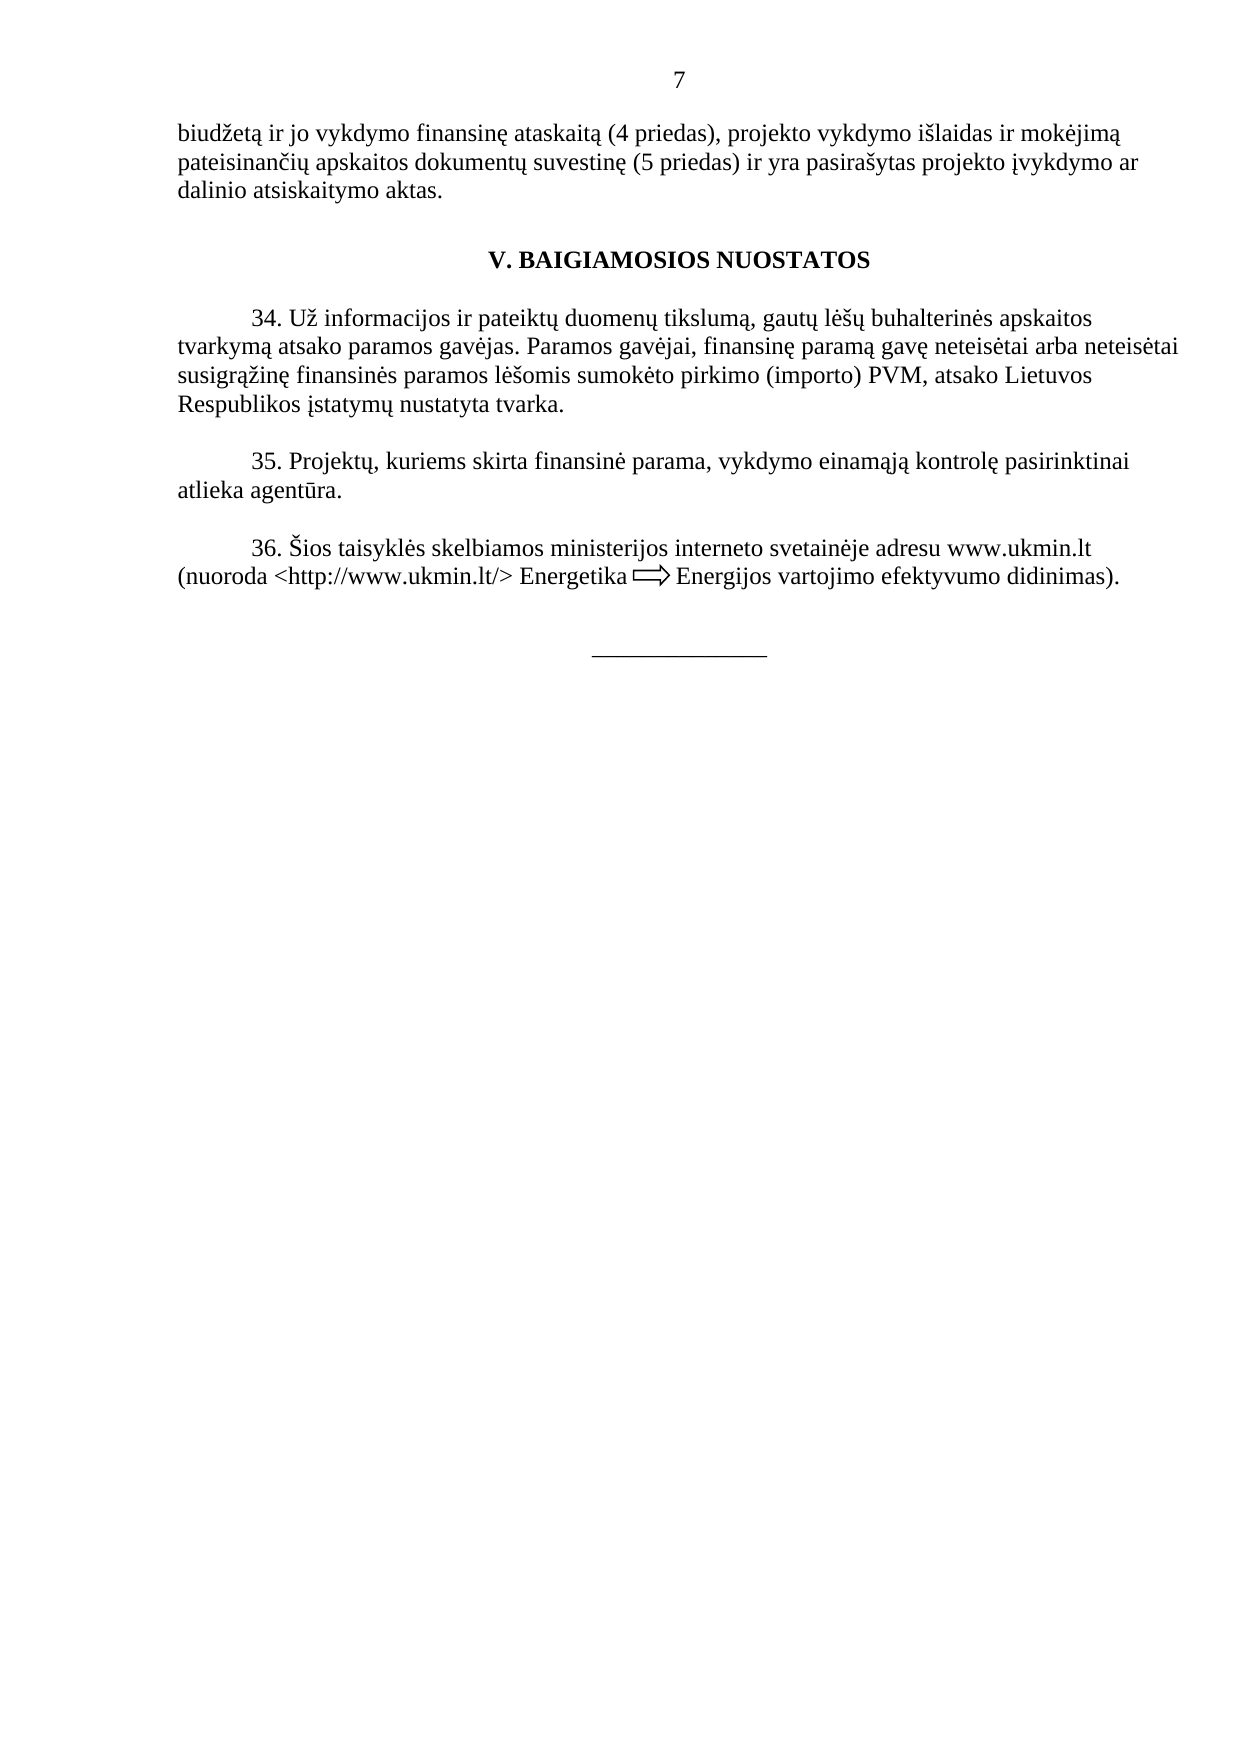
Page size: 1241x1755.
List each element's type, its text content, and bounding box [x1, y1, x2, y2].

text 35. Projektų, kuriems skirta finansinė parama, vykdymo einamąją kontrolę pasirinktinai atlieka agentūra. [177, 446, 1181, 504]
text ______________ [177, 631, 1181, 659]
text 36. Šios taisyklės skelbiamos ministerijos interneto svetainėje adresu www.ukmin.lt (nuoroda <http://www.ukmin.lt/> Energetika Energijos vartojimo efektyvumo didinimas). [177, 533, 1181, 590]
text 34. Už informacijos ir pateiktų duomenų tikslumą, gautų lėšų buhalterinės apskaitos tvarkymą atsako paramos gavėjas. Paramos gavėjai, finansinę paramą gavę neteisėtai arba neteisėtai susigrąžinę finansinės paramos lėšomis sumokėto pirkimo (importo) PVM, atsako Lietuvos Respublikos įstatymų nustatyta tvarka. [177, 303, 1181, 418]
text biudžetą ir jo vykdymo finansinę ataskaitą (4 priedas), projekto vykdymo išlaidas ir mokėjimą pateisinančių apskaitos dokumentų suvestinę (5 priedas) ir yra pasirašytas projekto įvykdymo ar dalinio atsiskaitymo aktas. [177, 118, 1181, 204]
text V. BAIGIAMOSIOS NUOSTATOS [177, 245, 1181, 274]
